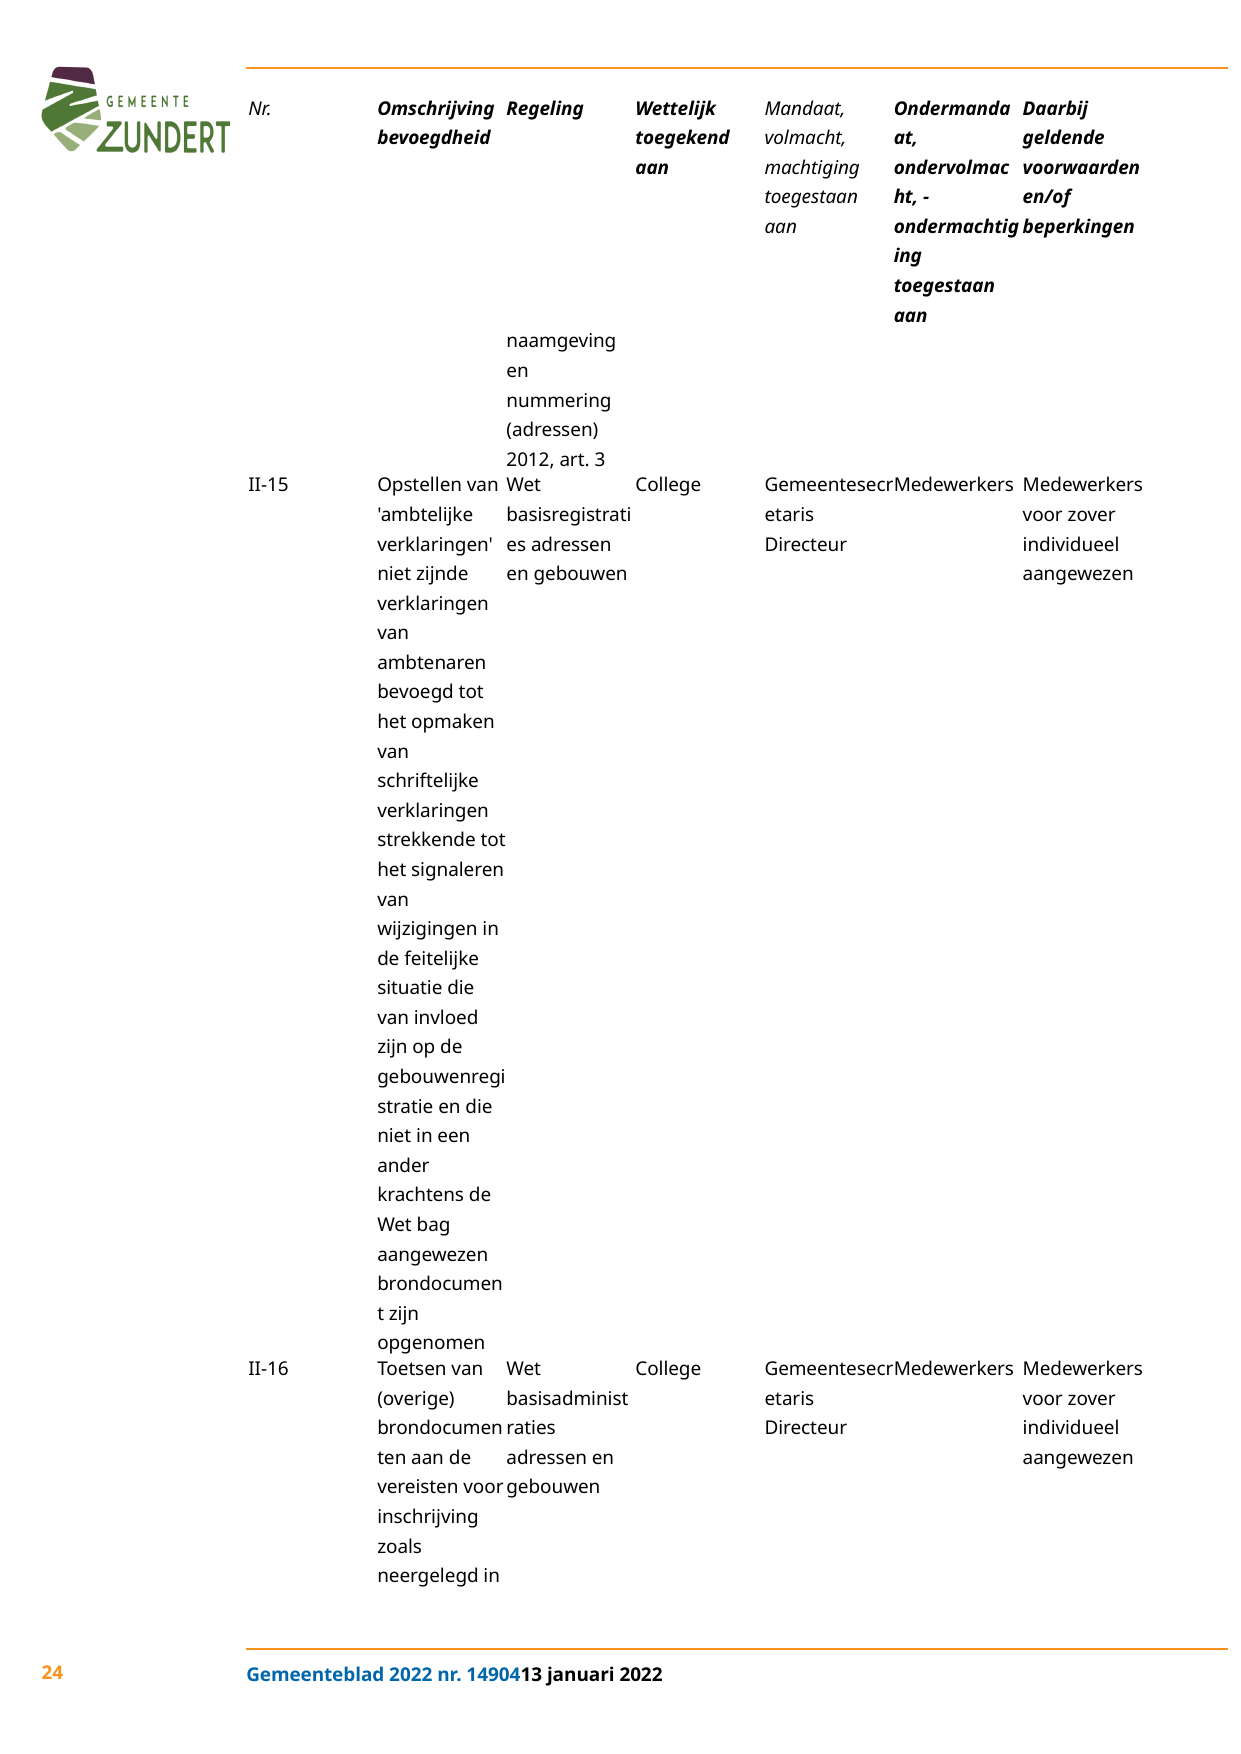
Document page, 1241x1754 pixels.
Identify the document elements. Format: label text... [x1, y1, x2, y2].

table_cell [248, 328, 377, 472]
table_cell College [635, 472, 764, 1355]
table_cell College [635, 1355, 764, 1588]
table_cell Wet basisregistraties adressen en gebouwen [506, 472, 635, 1355]
table_header Daarbij geldende voorwaarden en/of beperkingen [1023, 95, 1152, 328]
picture [41, 47, 231, 172]
table_cell [1023, 328, 1152, 472]
table_header Omschrijving bevoegdheid [377, 95, 506, 328]
table_cell Gemeentesecretaris Directeur [764, 1355, 893, 1588]
table_header Mandaat, volmacht, machtiging toegestaan aan [764, 95, 893, 328]
table_cell Medewerkers voor zover individueel aangewezen [1023, 472, 1152, 1355]
table_header Wettelijk toegekend aan [635, 95, 764, 328]
table_header Ondermandaat, ondervolmacht, -ondermachtiging toegestaan aan [894, 95, 1022, 328]
table_cell [377, 328, 506, 472]
table_cell II-16 [248, 1355, 377, 1588]
table_cell Medewerkers [894, 472, 1022, 1355]
table_cell Opstellen van 'ambtelijke verklaringen' niet zijnde verklaringen van ambtenaren bevoegd tot het opmaken van schriftelijke verklaringen strekkende tot het signaleren van wijzigingen in de feitelijke situatie die van invloed zijn op de gebouwenregistratie en die niet in een ander krachtens de Wet bag aangewezen brondocument zijn opgenomen [377, 472, 506, 1355]
table_cell [635, 328, 764, 472]
table_cell Medewerkers voor zover individueel aangewezen [1023, 1355, 1152, 1588]
table_header Regeling [506, 95, 635, 328]
table_cell Toetsen van (overige) brondocumenten aan de vereisten voor inschrijving zoals neergelegd in [377, 1355, 506, 1588]
table_cell naamgeving en nummering (adressen) 2012, art. 3 [506, 328, 635, 472]
table_cell Gemeentesecretaris Directeur [764, 472, 893, 1355]
table_cell [764, 328, 893, 472]
table_cell II-15 [248, 472, 377, 1355]
table_cell Wet basisadministraties adressen en gebouwen [506, 1355, 635, 1588]
table_header Nr. [248, 95, 377, 328]
table_cell Medewerkers [894, 1355, 1022, 1588]
table_cell [894, 328, 1022, 472]
